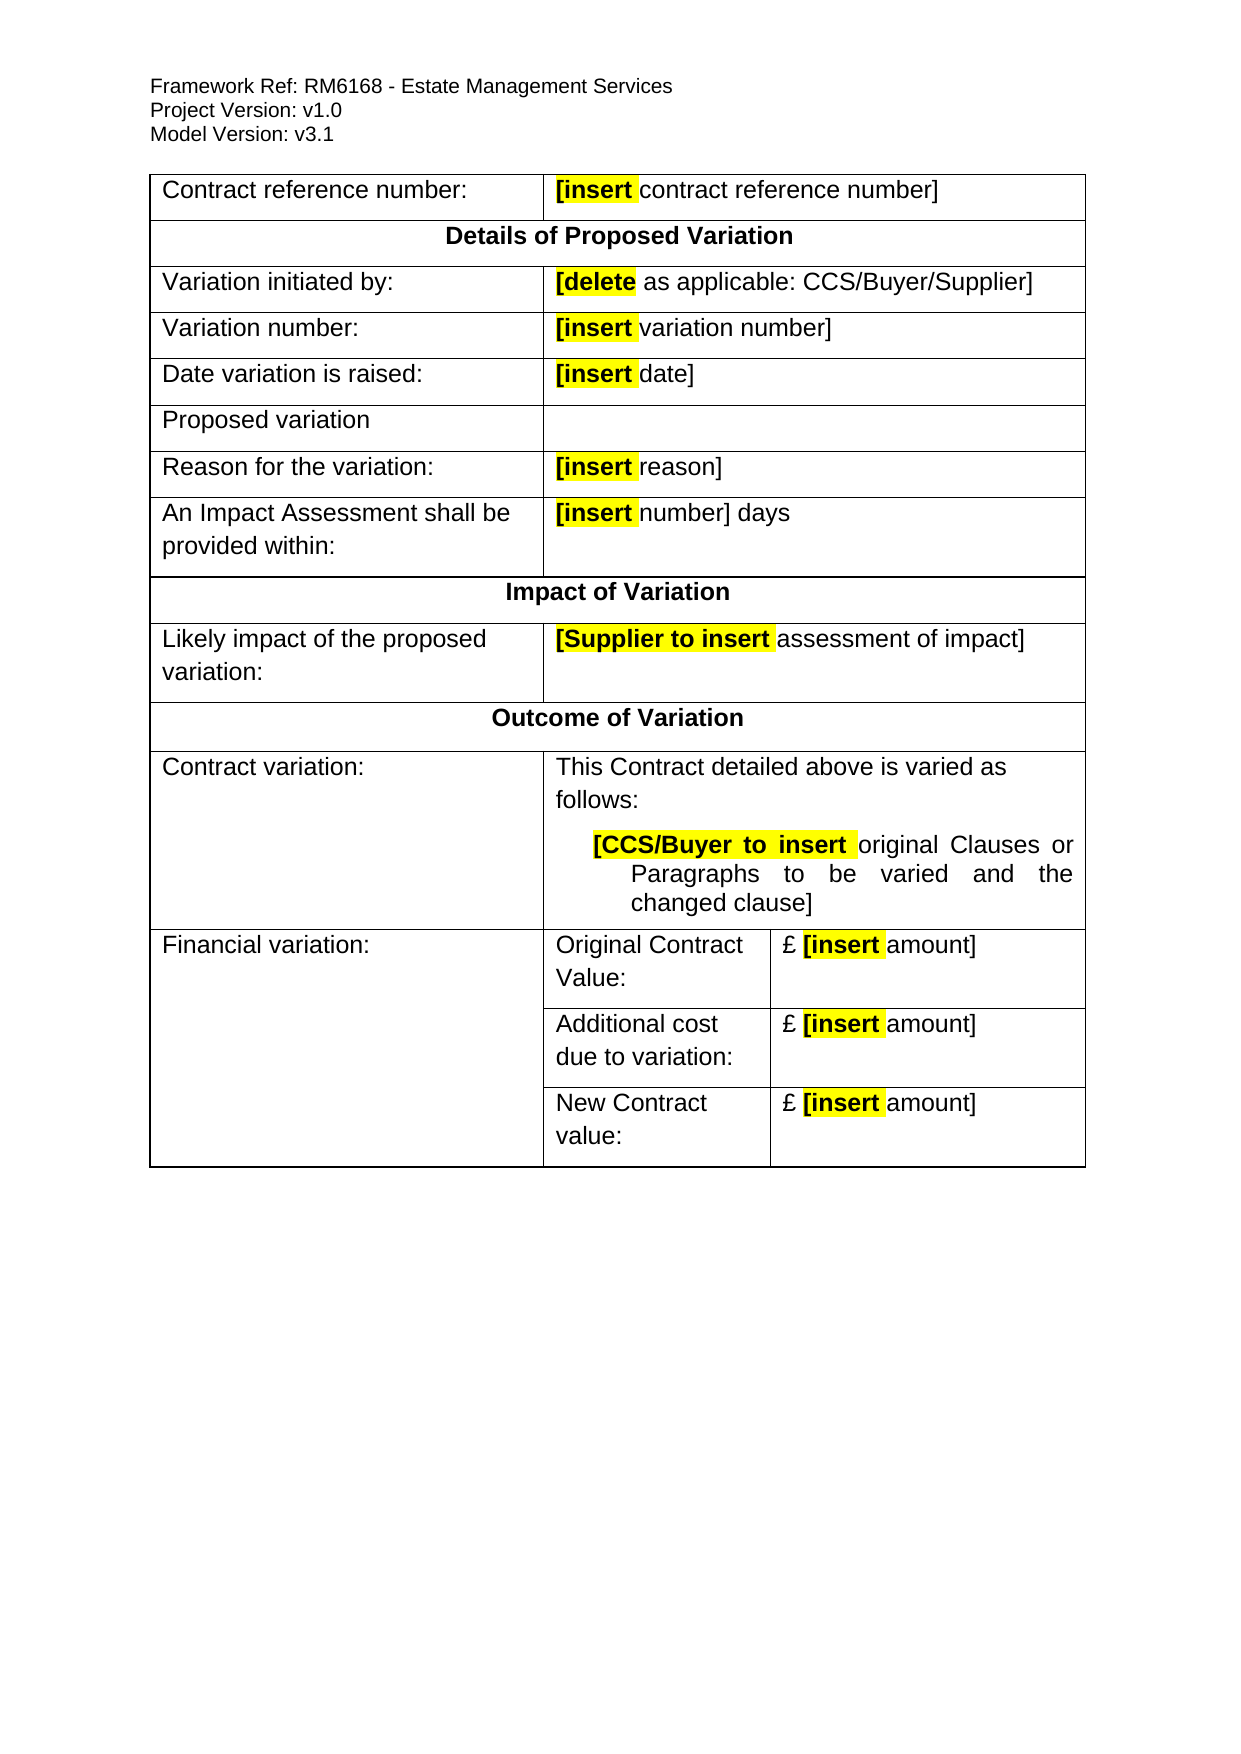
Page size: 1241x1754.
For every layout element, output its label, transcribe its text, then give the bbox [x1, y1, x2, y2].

table_cell New Contract value: [544, 1088, 770, 1166]
table_cell Impact of Variation [151, 578, 1085, 622]
table_cell Proposed variation [151, 406, 543, 451]
table_cell [insert reason] [544, 452, 1085, 497]
table_cell [insert variation number] [544, 313, 1085, 358]
table_cell Outcome of Variation [151, 703, 1085, 751]
table_cell This Contract detailed above is varied as follows: [CCS/Buyer to insert original Clauses or Paragraphs to be varied and the changed clause] [544, 752, 1085, 929]
table_cell [delete as applicable: CCS/Buyer/Supplier] [544, 267, 1085, 312]
table_cell Original Contract Value: [544, 930, 770, 1008]
table_cell [insert date] [544, 359, 1085, 404]
table_cell An Impact Assessment shall be provided within: [151, 498, 543, 576]
table_cell Contract reference number: [151, 175, 543, 220]
table_cell [insert number] days [544, 498, 1085, 576]
table_cell Additional cost due to variation: [544, 1009, 770, 1087]
table_cell Variation initiated by: [151, 267, 543, 312]
table_cell Financial variation: [151, 930, 543, 1166]
table_cell Reason for the variation: [151, 452, 543, 497]
table_cell Likely impact of the proposed variation: [151, 624, 543, 702]
table_cell £ [insert amount] [771, 1088, 1085, 1166]
table_cell [544, 406, 1085, 451]
table_cell [Supplier to insert assessment of impact] [544, 624, 1085, 702]
table_cell Date variation is raised: [151, 359, 543, 404]
table_cell [insert contract reference number] [544, 175, 1085, 220]
table_cell Details of Proposed Variation [151, 221, 1085, 266]
table_cell Contract variation: [151, 752, 543, 929]
table_cell £ [insert amount] [771, 930, 1085, 1008]
table_cell £ [insert amount] [771, 1009, 1085, 1087]
table_cell Variation number: [151, 313, 543, 358]
